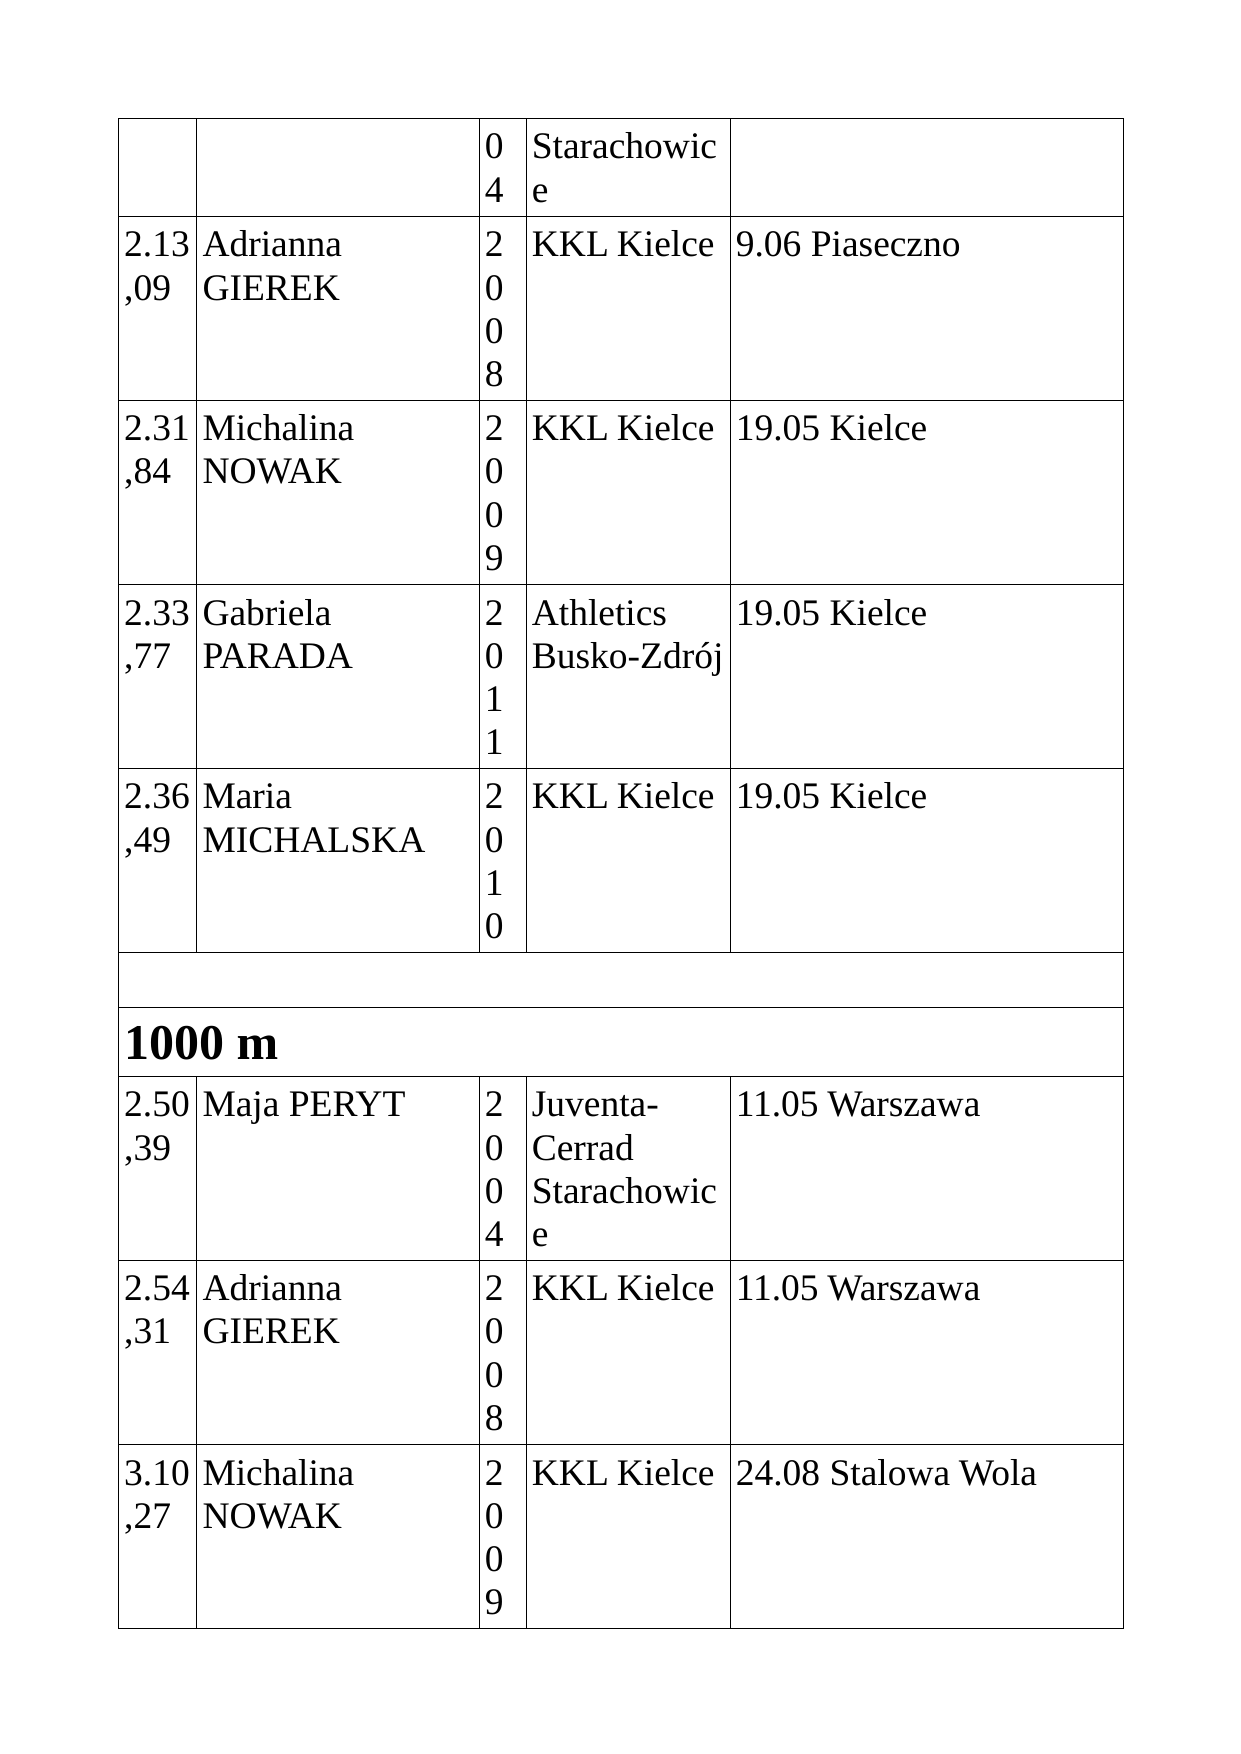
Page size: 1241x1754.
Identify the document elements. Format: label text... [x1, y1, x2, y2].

table_cell 2004 [480, 1077, 526, 1260]
table_cell Starachowice [527, 119, 730, 216]
table_cell 04 [480, 119, 526, 216]
table_cell 11.05 Warszawa [731, 1077, 1123, 1260]
table_cell 19.05 Kielce [731, 769, 1123, 952]
table_cell KKL Kielce [527, 217, 730, 400]
table_cell 24.08 Stalowa Wola [731, 1445, 1123, 1628]
table_cell Juventa-Cerrad Starachowice [527, 1077, 730, 1260]
table_cell Adrianna GIEREK [197, 217, 479, 400]
table_cell 2009 [480, 1445, 526, 1628]
table_cell 19.05 Kielce [731, 401, 1123, 584]
table_cell 2.54,31 [119, 1261, 196, 1444]
table_cell [119, 119, 196, 216]
table_cell 2.33,77 [119, 585, 196, 768]
table_cell Athletics Busko-Zdrój [527, 585, 730, 768]
table_cell Michalina NOWAK [197, 401, 479, 584]
table_cell Gabriela PARADA [197, 585, 479, 768]
table_cell 3.10,27 [119, 1445, 196, 1628]
table_cell 11.05 Warszawa [731, 1261, 1123, 1444]
table_cell 2.13,09 [119, 217, 196, 400]
table_cell Adrianna GIEREK [197, 1261, 479, 1444]
table_cell Maria MICHALSKA [197, 769, 479, 952]
table_cell KKL Kielce [527, 769, 730, 952]
table_cell 2.31,84 [119, 401, 196, 584]
table_cell 2009 [480, 401, 526, 584]
table_cell 2.50,39 [119, 1077, 196, 1260]
table_cell Michalina NOWAK [197, 1445, 479, 1628]
table_cell 2.36,49 [119, 769, 196, 952]
table_cell 9.06 Piaseczno [731, 217, 1123, 400]
table_cell [197, 119, 479, 216]
table_cell 19.05 Kielce [731, 585, 1123, 768]
table_cell [731, 119, 1123, 216]
table_cell 1000 m [119, 1008, 1123, 1076]
table_cell 2008 [480, 217, 526, 400]
table_cell [119, 953, 1123, 1007]
table_cell 2010 [480, 769, 526, 952]
table_cell 2008 [480, 1261, 526, 1444]
table_cell KKL Kielce [527, 401, 730, 584]
table_cell KKL Kielce [527, 1261, 730, 1444]
table_cell KKL Kielce [527, 1445, 730, 1628]
table_cell 2011 [480, 585, 526, 768]
table_cell Maja PERYT [197, 1077, 479, 1260]
